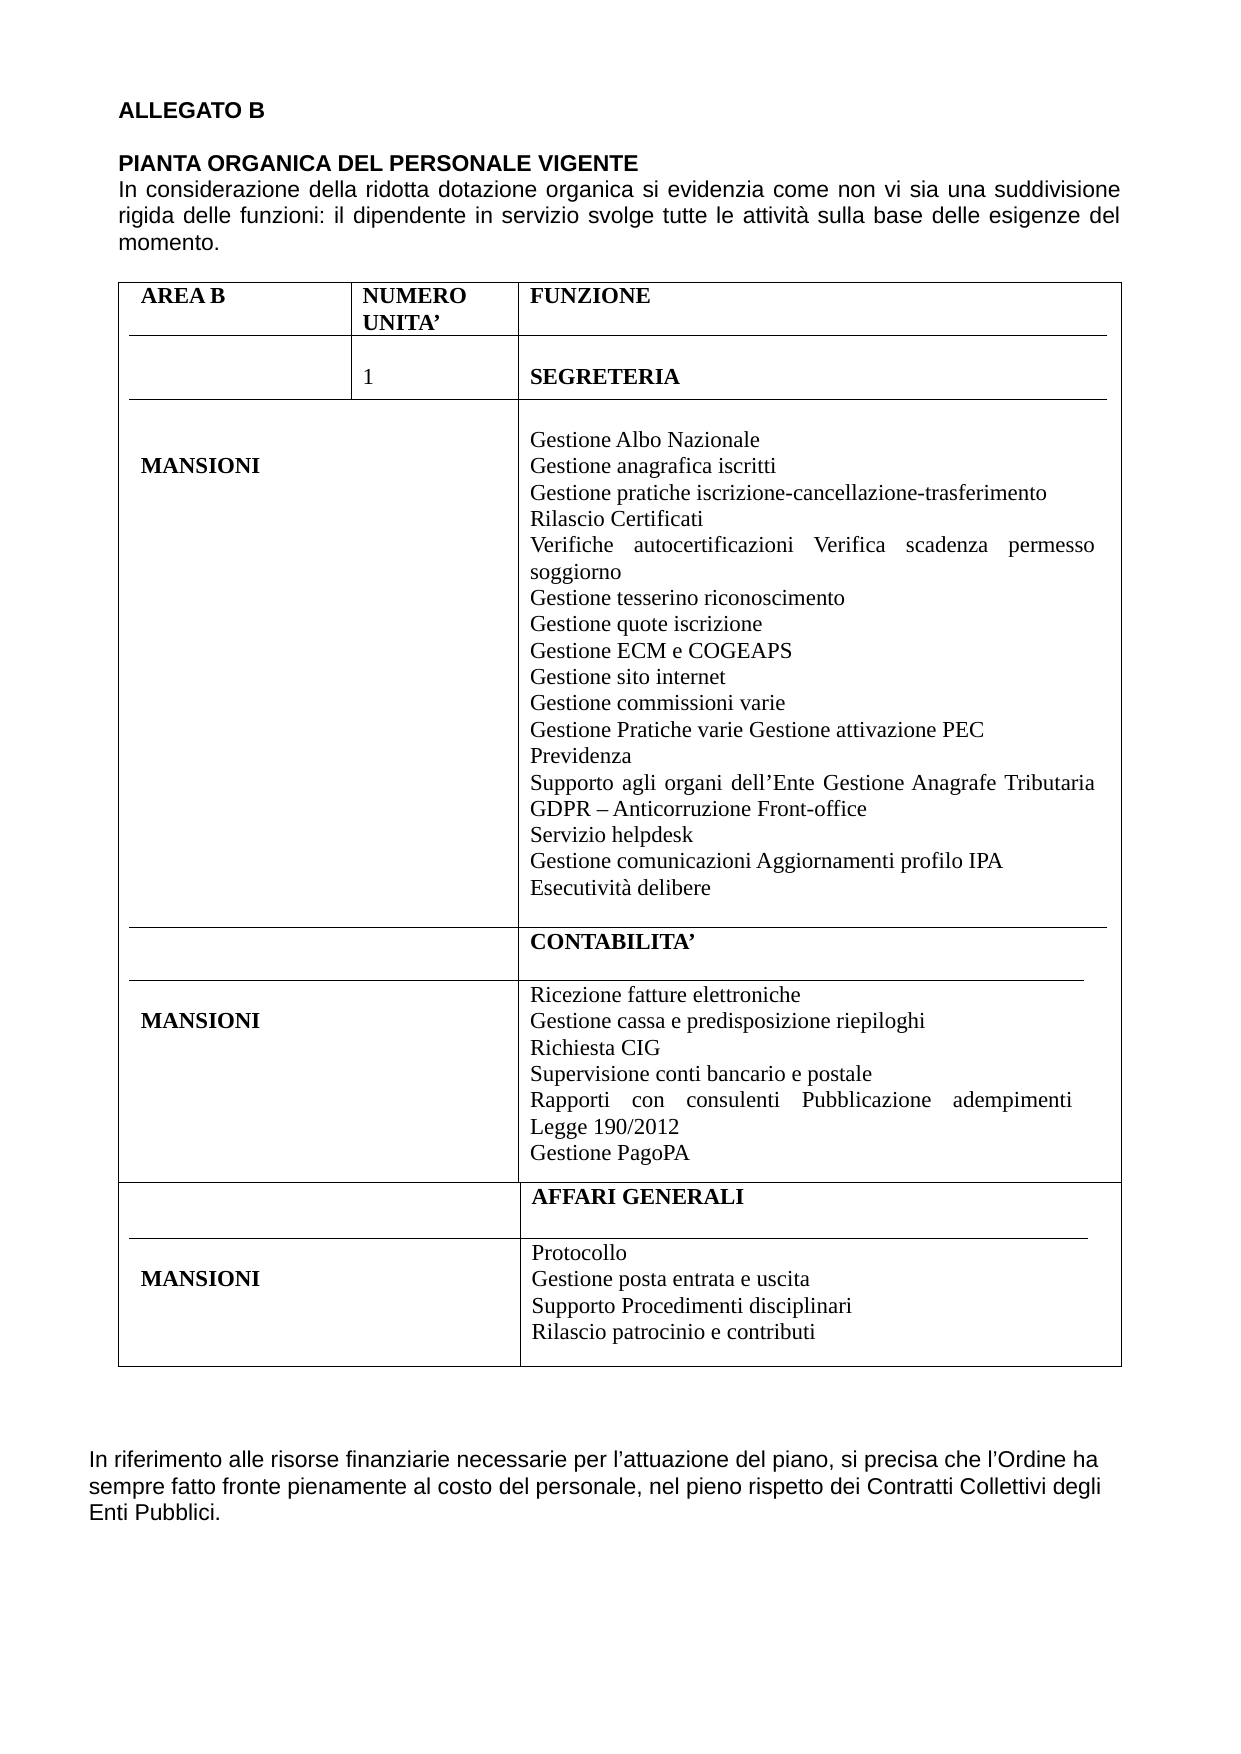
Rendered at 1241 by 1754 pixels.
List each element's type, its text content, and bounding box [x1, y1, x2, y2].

text ALLEGATO B [118, 97, 1122, 123]
table_header [129, 1183, 520, 1238]
text In considerazione della ridotta dotazione organica si evidenzia come non vi sia una suddivisione rigida delle funzioni: il dipendente in servizio svolge tutte le attività sulla base delle esigenze del momento. [118, 176, 1122, 255]
table_header CONTABILITA’ [519, 928, 1084, 980]
table_cell 1 [352, 336, 518, 398]
table_header AREA B [129, 283, 351, 335]
table_header [129, 928, 518, 980]
table_cell Ricezione fatture elettroniche Gestione cassa e predisposizione riepiloghi Richiesta CIG Supervisione conti bancario e postale Rapporti con consulenti Pubblicazione adempimenti Legge 190/2012 Gestione PagoPA [519, 981, 1084, 1182]
text PIANTA ORGANICA DEL PERSONALE VIGENTE [118, 150, 1122, 176]
table_header AFFARI GENERALI [521, 1183, 1088, 1238]
table_cell MANSIONI [129, 981, 518, 1182]
table_header NUMERO UNITA’ [352, 283, 518, 335]
table_cell [119, 1183, 129, 1366]
table_cell Gestione Albo Nazionale Gestione anagrafica iscritti Gestione pratiche iscrizione-cancellazione-trasferimento Rilascio Certificati Verifiche autocertificazioni Verifica scadenza permesso soggiorno Gestione tesserino riconoscimento Gestione quote iscrizione Gestione ECM e COGEAPS Gestione sito internet Gestione commissioni varie Gestione Pratiche varie Gestione attivazione PEC Previdenza Supporto agli organi dell’Ente Gestione Anagrafe Tributaria GDPR – Anticorruzione Front-office Servizio helpdesk Gestione comunicazioni Aggiornamenti profilo IPA Esecutività delibere [519, 400, 1107, 927]
table_header [519, 283, 1121, 928]
table_cell [129, 336, 351, 398]
table_cell [1084, 928, 1121, 1182]
table_cell SEGRETERIA [519, 336, 1107, 398]
table_header [119, 283, 351, 928]
table_cell MANSIONI [129, 400, 518, 927]
text In riferimento alle risorse finanziarie necessarie per l’attuazione del piano, si precisa che l’Ordine ha sempre fatto fronte pienamente al costo del personale, nel pieno rispetto dei Contratti Collettivi degli Enti Pubblici. [88, 1446, 1122, 1525]
table_cell MANSIONI [129, 1239, 520, 1366]
table_cell [119, 928, 129, 1182]
table_cell [1088, 1183, 1121, 1366]
table_cell Protocollo Gestione posta entrata e uscita Supporto Procedimenti disciplinari Rilascio patrocinio e contributi [521, 1239, 1088, 1366]
table_header FUNZIONE [519, 283, 1107, 335]
